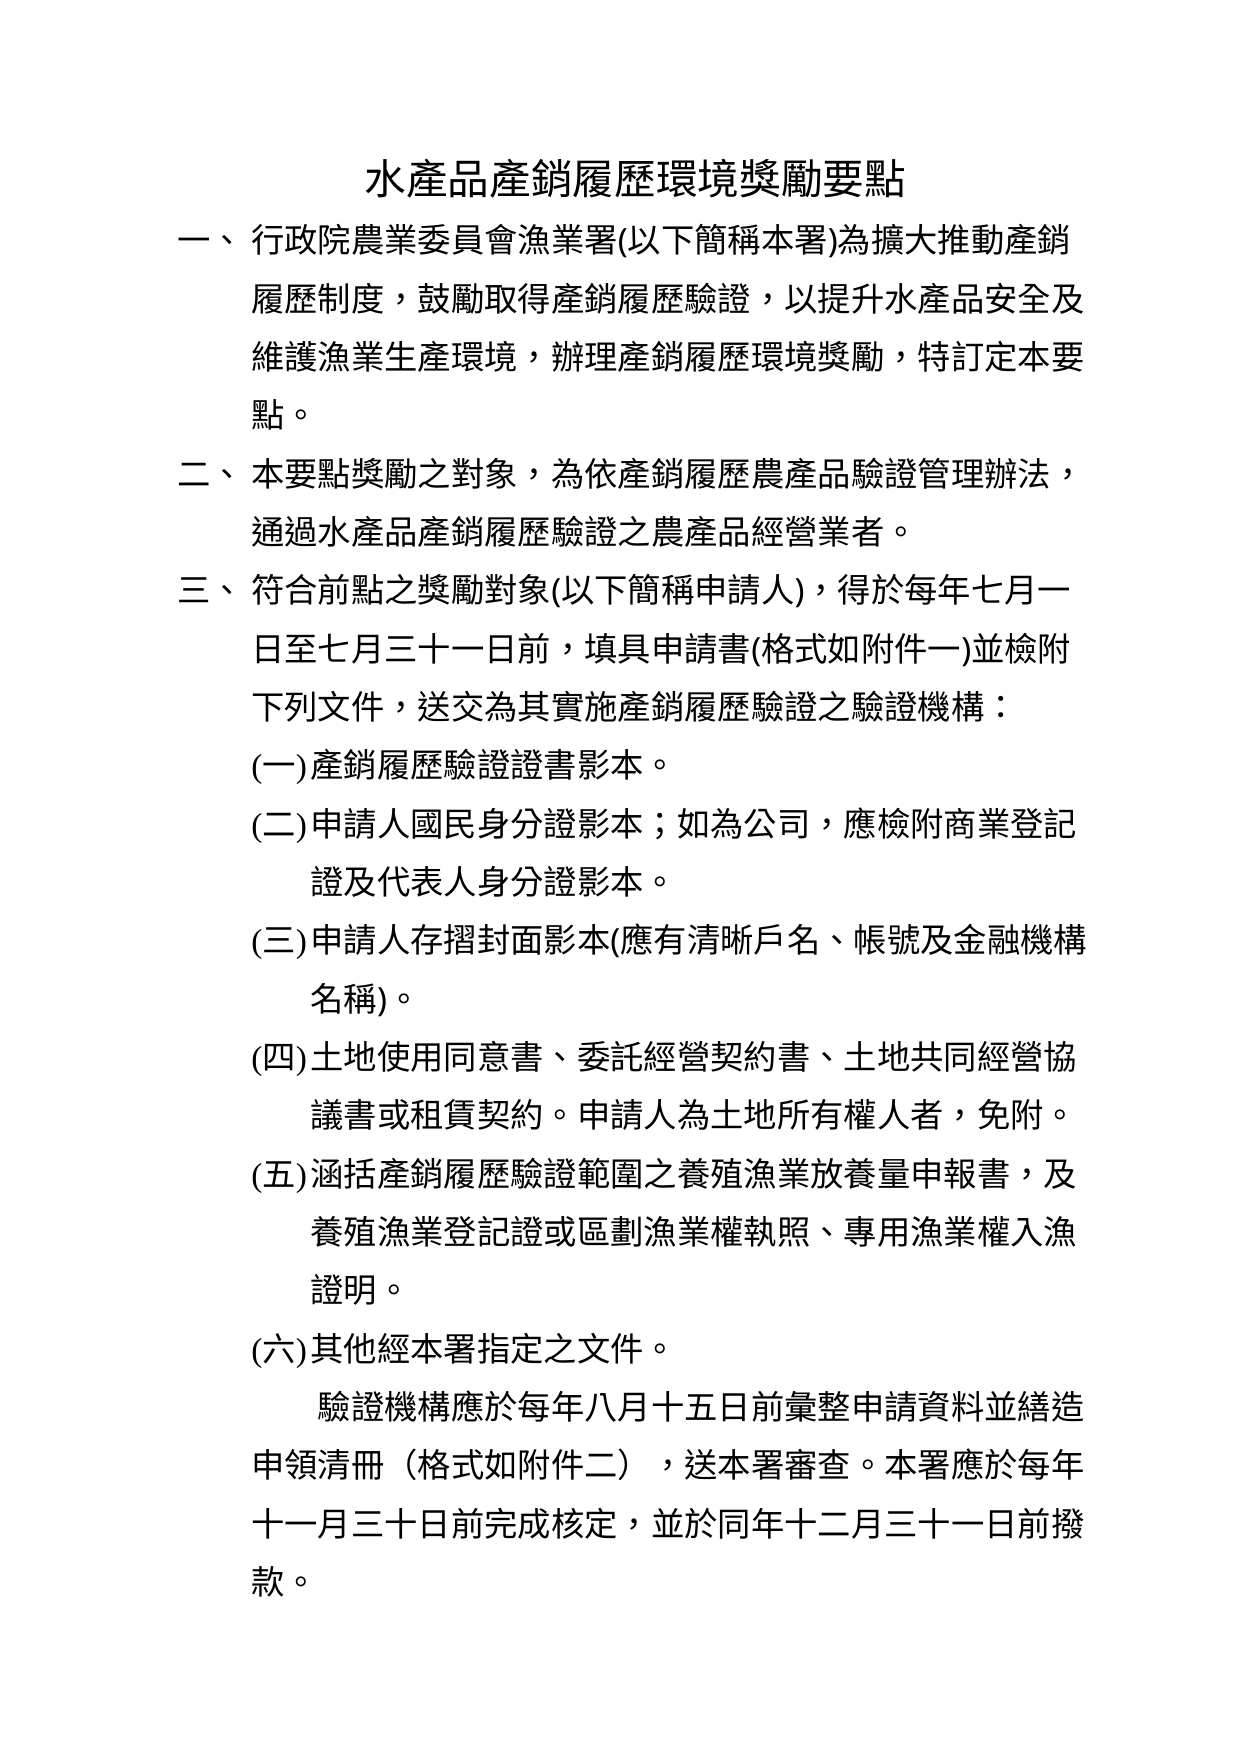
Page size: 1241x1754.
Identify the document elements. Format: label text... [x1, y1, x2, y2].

list 土地使用同意書、委託經營契約書、土地共同經營協議書或租賃契約。申請人為土地所有權人者，免附。 [251, 1023, 1092, 1139]
list 申請人存摺封面影本(應有清晰戶名、帳號及金融機構名稱)。 [251, 906, 1092, 1023]
text 水產品產銷履歷環境獎勵要點 [177, 148, 1092, 206]
list 本要點獎勵之對象，為依產銷履歷農產品驗證管理辦法，通過水產品產銷履歷驗證之農產品經營業者。 [177, 439, 1092, 556]
list 行政院農業委員會漁業署(以下簡稱本署)為擴大推動產銷履歷制度，鼓勵取得產銷履歷驗證，以提升水產品安全及維護漁業生產環境，辦理產銷履歷環境獎勵，特訂定本要點。 [177, 206, 1092, 439]
list 涵括產銷履歷驗證範圍之養殖漁業放養量申報書，及養殖漁業登記證或區劃漁業權執照、專用漁業權入漁證明。 [251, 1139, 1092, 1314]
list 符合前點之獎勵對象(以下簡稱申請人)，得於每年七月一日至七月三十一日前，填具申請書(格式如附件一)並檢附下列文件，送交為其實施產銷履歷驗證之驗證機構： [177, 556, 1092, 731]
text 驗證機構應於每年八月十五日前彙整申請資料並繕造申領清冊（格式如附件二），送本署審查。本署應於每年十一月三十日前完成核定，並於同年十二月三十一日前撥款。 [251, 1373, 1092, 1606]
list 其他經本署指定之文件。 [251, 1314, 1092, 1373]
list 產銷履歷驗證證書影本。 [251, 731, 1092, 789]
list 申請人國民身分證影本；如為公司，應檢附商業登記證及代表人身分證影本。 [251, 789, 1092, 906]
